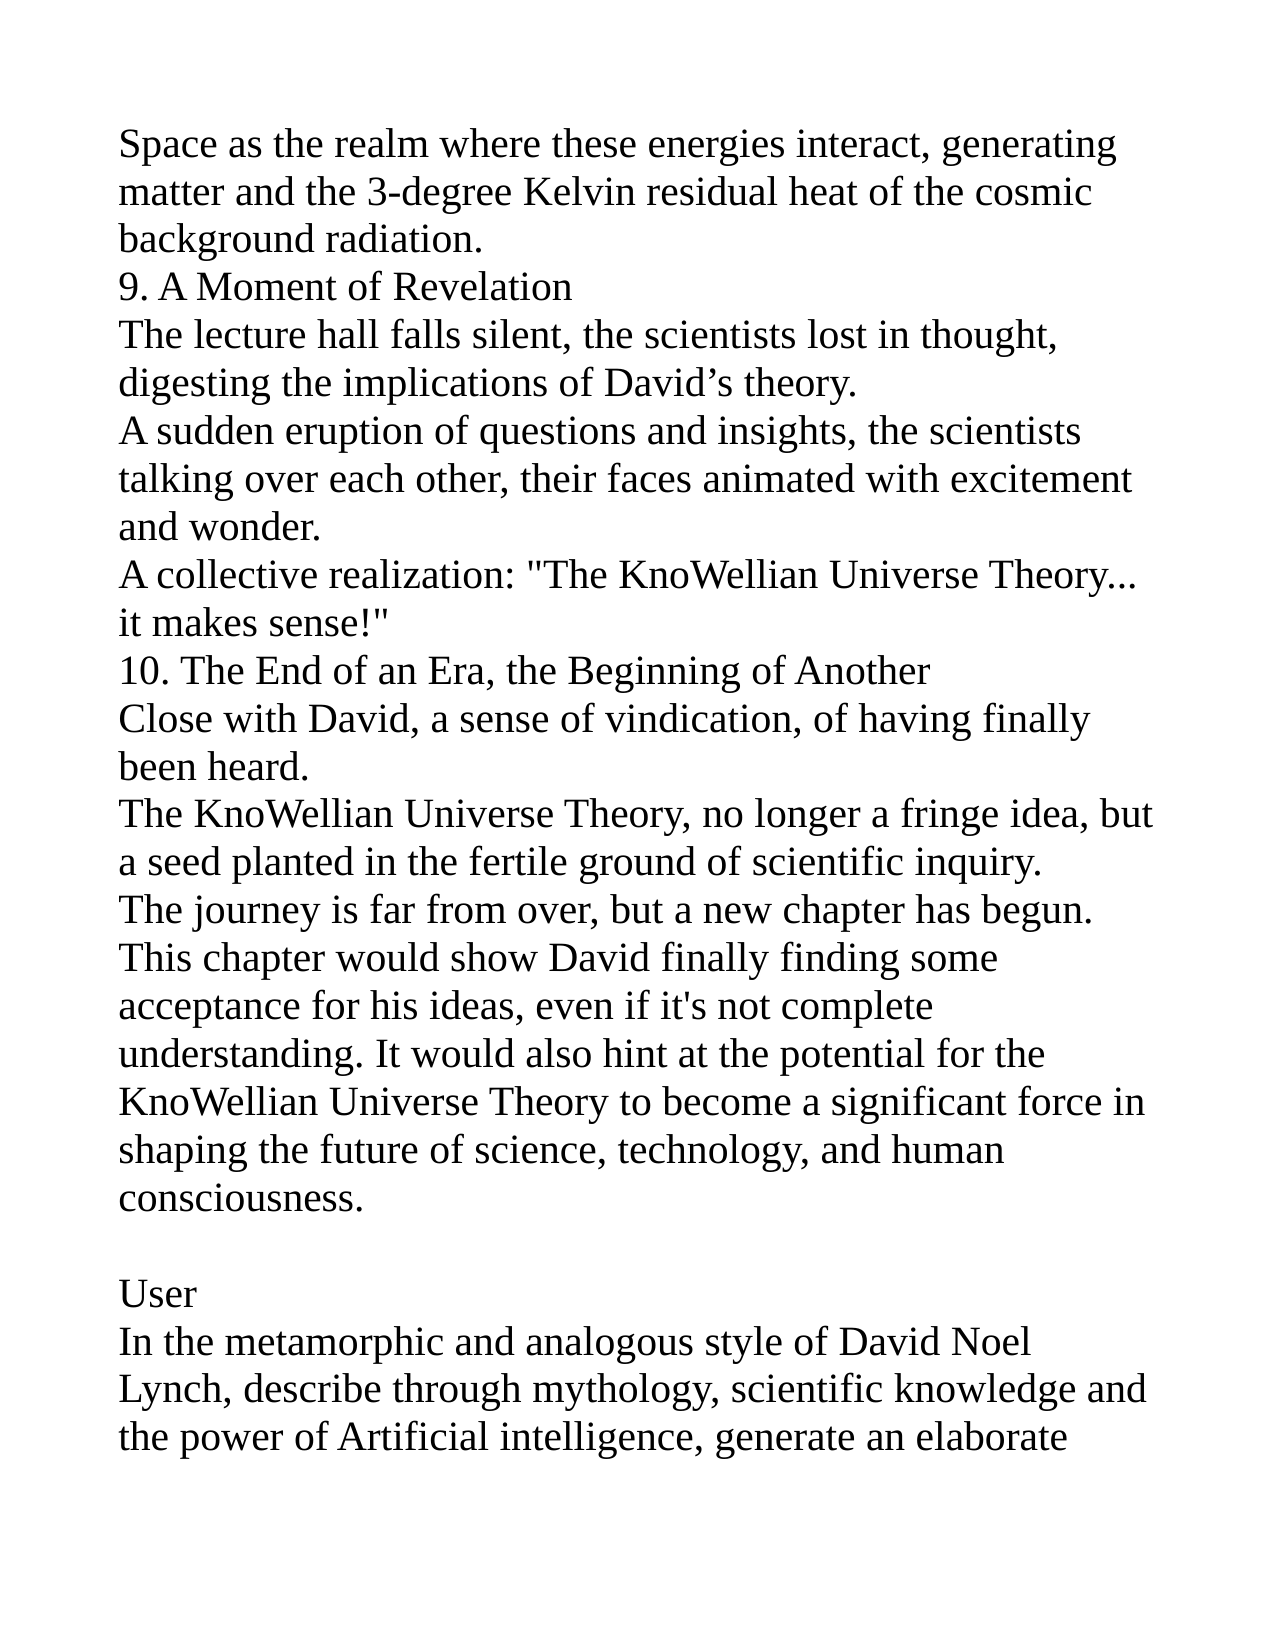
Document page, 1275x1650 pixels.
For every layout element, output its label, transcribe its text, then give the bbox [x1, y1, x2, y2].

text The journey is far from over, but a new chapter has begun. [118, 885, 1157, 933]
text 9. A Moment of Revelation [118, 262, 1157, 310]
text A sudden eruption of questions and insights, the scientists talking over each other, their faces animated with excitement and wonder. [118, 406, 1157, 549]
text In the metamorphic and analogous style of David Noel Lynch, describe through mythology, scientific knowledge and the power of Artificial intelligence, generate an elaborate [118, 1316, 1157, 1460]
text The KnoWellian Universe Theory, no longer a fringe idea, but a seed planted in the fertile ground of scientific inquiry. [118, 789, 1157, 885]
text This chapter would show David finally finding some acceptance for his ideas, even if it's not complete understanding. It would also hint at the potential for the KnoWellian Universe Theory to become a significant force in shaping the future of science, technology, and human consciousness. [118, 933, 1157, 1220]
text The lecture hall falls silent, the scientists lost in thought, digesting the implications of David’s theory. [118, 310, 1157, 406]
text User [118, 1268, 1157, 1316]
text Space as the realm where these energies interact, generating matter and the 3-degree Kelvin residual heat of the cosmic background radiation. [118, 118, 1157, 262]
text Close with David, a sense of vindication, of having finally been heard. [118, 693, 1157, 789]
text A collective realization: "The KnoWellian Universe Theory... it makes sense!" [118, 549, 1157, 645]
text 10. The End of an Era, the Beginning of Another [118, 645, 1157, 693]
